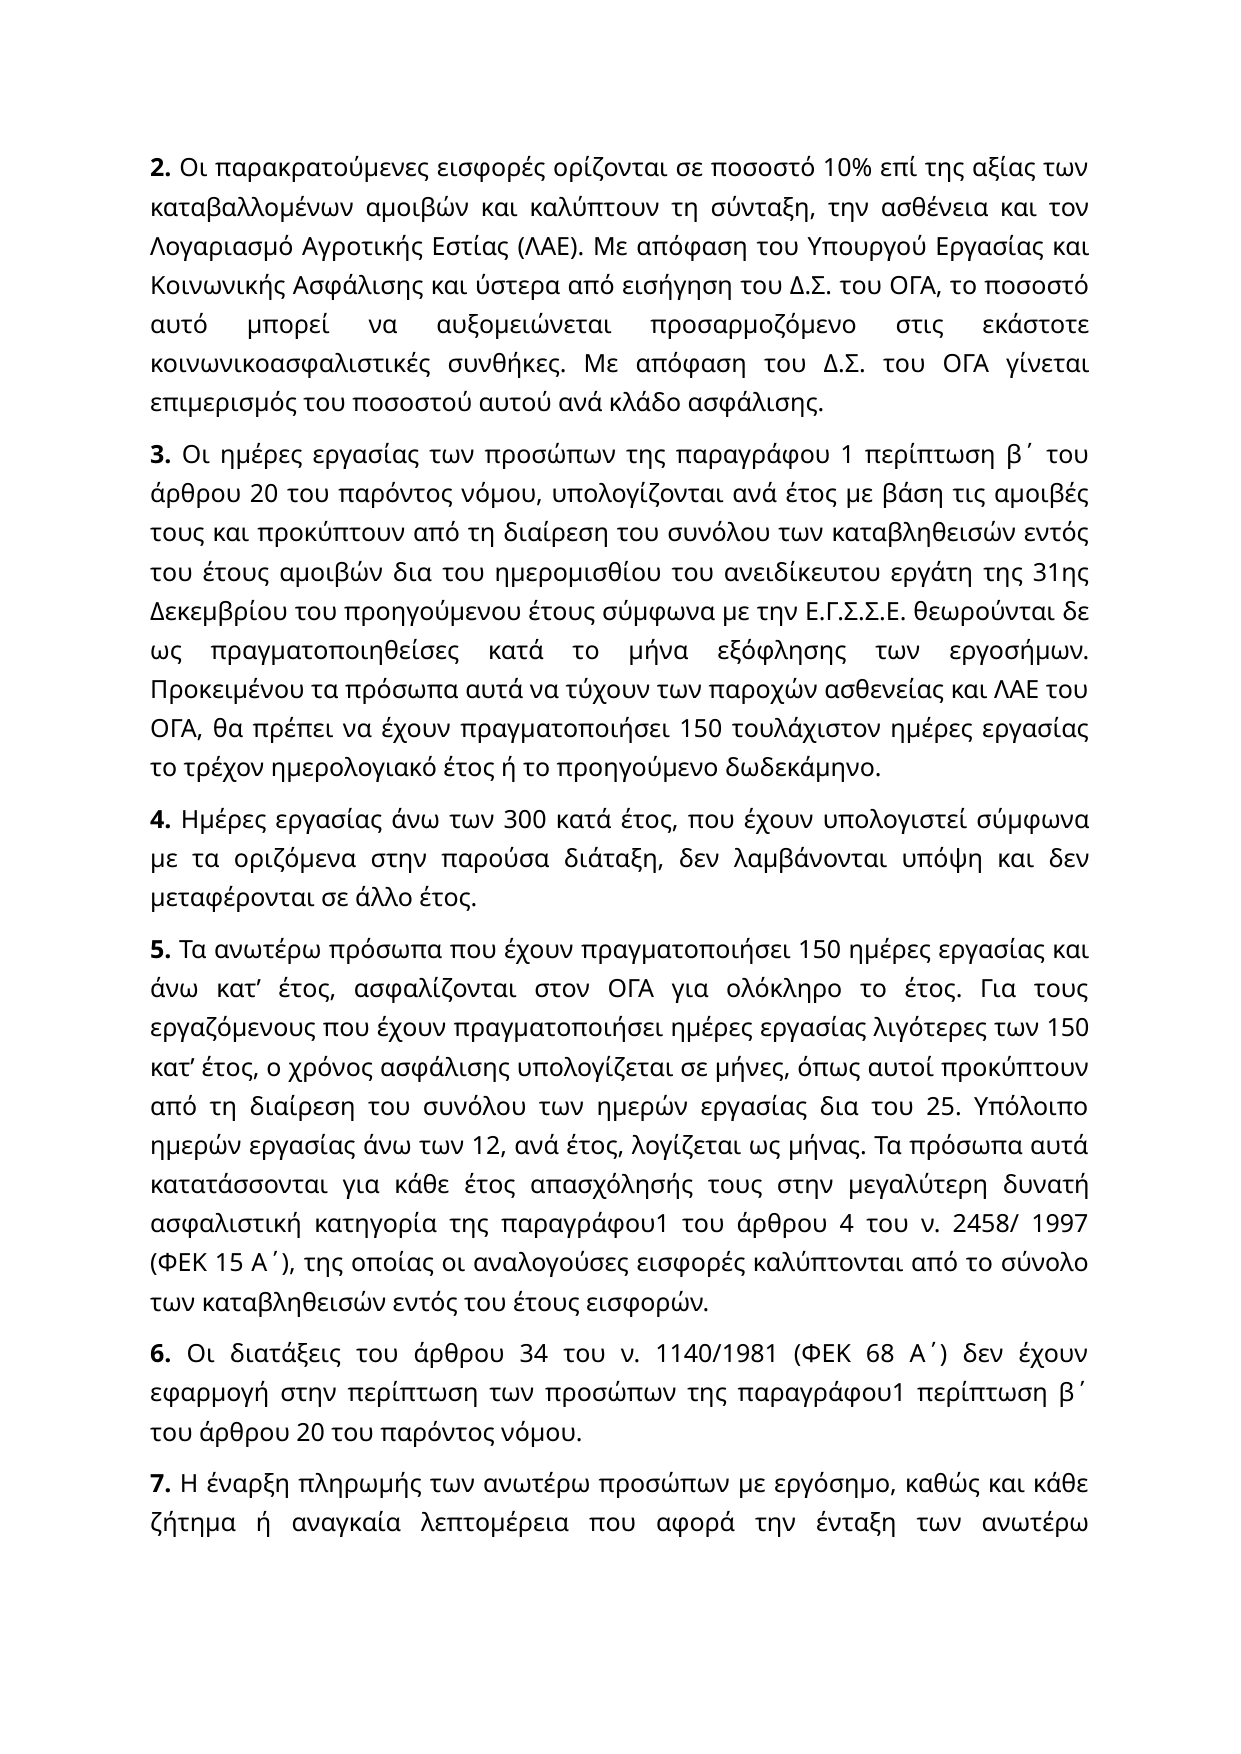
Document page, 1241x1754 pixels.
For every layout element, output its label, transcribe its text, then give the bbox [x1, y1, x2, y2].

text 6. Οι διατάξεις του άρθρου 34 του ν. 1140/1981 (ΦΕΚ 68 Α΄) δεν έχουν εφαρμογή στην περίπτωση των προσώπων της παραγράφου1 περίπτωση β΄ του άρθρου 20 του παρόντος νόμου. [150, 1336, 1090, 1448]
text 5. Τα ανωτέρω πρόσωπα που έχουν πραγματοποιήσει 150 ημέρες εργασίας και άνω κατ’ έτος, ασφαλίζονται στον ΟΓΑ για ολόκληρο το έτος. Για τους εργαζόμενους που έχουν πραγματοποιήσει ημέρες εργασίας λιγότερες των 150 κατ’ έτος, ο χρόνος ασφάλισης υπολογίζεται σε μήνες, όπως αυτοί προκύπτουν από τη διαίρεση του συνόλου των ημερών εργασίας δια του 25. Υπόλοιπο ημερών εργασίας άνω των 12, ανά έτος, λογίζεται ως μήνας. Τα πρόσωπα αυτά κατατάσσονται για κάθε έτος απασχόλησής τους στην μεγαλύτερη δυνατή ασφαλιστική κατηγορία της παραγράφου1 του άρθρου 4 του ν. 2458/ 1997 (ΦΕΚ 15 Α΄), της οποίας οι αναλογούσες εισφορές καλύπτονται από το σύνολο των καταβληθεισών εντός του έτους εισφορών. [150, 932, 1090, 1318]
text 4. Ημέρες εργασίας άνω των 300 κατά έτος, που έχουν υπολογιστεί σύμφωνα με τα οριζόμενα στην παρούσα διάταξη, δεν λαμβάνονται υπόψη και δεν μεταφέρονται σε άλλο έτος. [150, 802, 1090, 914]
text 7. Η έναρξη πληρωμής των ανωτέρω προσώπων με εργόσημο, καθώς και κάθε ζήτημα ή αναγκαία λεπτομέρεια που αφορά την ένταξη των ανωτέρω [150, 1466, 1090, 1539]
text 2. Οι παρακρατούμενες εισφορές ορίζονται σε ποσοστό 10% επί της αξίας των καταβαλλομένων αμοιβών και καλύπτουν τη σύνταξη, την ασθένεια και τον Λογαριασμό Αγροτικής Εστίας (ΛΑΕ). Με απόφαση του Υπουργού Εργασίας και Κοινωνικής Ασφάλισης και ύστερα από εισήγηση του Δ.Σ. του ΟΓΑ, το ποσοστό αυτό μπορεί να αυξομειώνεται προσαρμοζόμενο στις εκάστοτε κοινωνικοασφαλιστικές συνθήκες. Με απόφαση του Δ.Σ. του ΟΓΑ γίνεται επιμερισμός του ποσοστού αυτού ανά κλάδο ασφάλισης. [150, 150, 1090, 419]
text 3. Οι ημέρες εργασίας των προσώπων της παραγράφου 1 περίπτωση β΄ του άρθρου 20 του παρόντος νόμου, υπολογίζονται ανά έτος με βάση τις αμοιβές τους και προκύπτουν από τη διαίρεση του συνόλου των καταβληθεισών εντός του έτους αμοιβών δια του ημερομισθίου του ανειδίκευτου εργάτη της 31ης Δεκεμβρίου του προηγούμενου έτους σύμφωνα με την Ε.Γ.Σ.Σ.Ε. θεωρούνται δε ως πραγματοποιηθείσες κατά το μήνα εξόφλησης των εργοσήμων. Προκειμένου τα πρόσωπα αυτά να τύχουν των παροχών ασθενείας και ΛΑΕ του ΟΓΑ, θα πρέπει να έχουν πραγματοποιήσει 150 τουλάχιστον ημέρες εργασίας το τρέχον ημερολογιακό έτος ή το προηγούμενο δωδεκάμηνο. [150, 437, 1090, 784]
